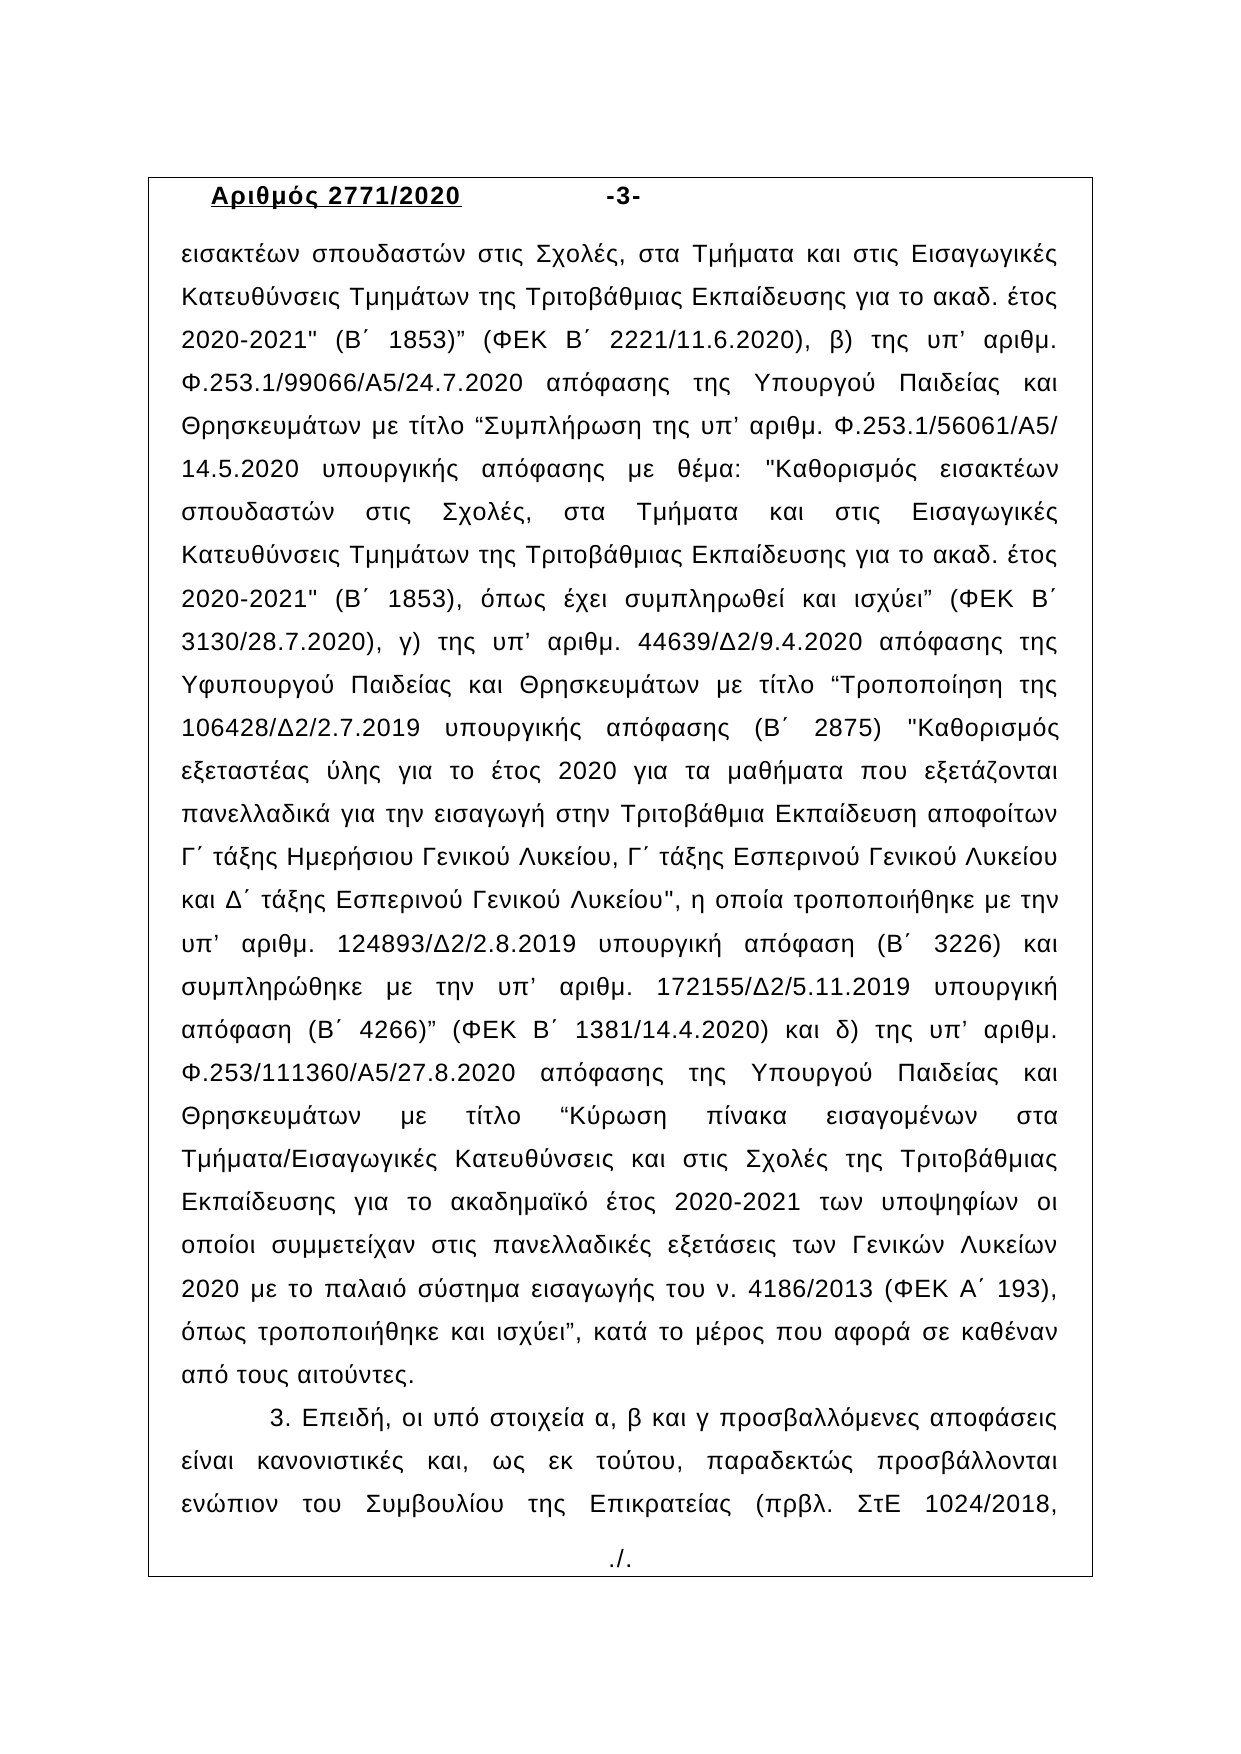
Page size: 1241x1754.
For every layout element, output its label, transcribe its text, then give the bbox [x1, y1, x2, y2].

text 3. Επειδή, οι υπό στοιχεία α, β και γ προσβαλλόμενες αποφάσεις είναι κανονιστικές και, ως εκ τούτου, παραδεκτώς προσβάλλονται ενώπιον του Συμβουλίου της Επικρατείας (πρβλ. ΣτΕ 1024/2018, [181, 1403, 1059, 1518]
text εισακτέων σπουδαστών στις Σχολές, στα Τμήματα και στις Εισαγωγικές Κατευθύνσεις Τμημάτων της Τριτοβάθμιας Εκπαίδευσης για το ακαδ. έτος 2020-2021" (Β΄ 1853)” (ΦΕΚ Β΄ 2221/11.6.2020), β) της υπ’ αριθμ. Φ.253.1/99066/Α5/24.7.2020 απόφασης της Υπουργού Παιδείας και Θρησκευμάτων με τίτλο “Συμπλήρωση της υπ’ αριθμ. Φ.253.1/56061/Α5/ 14.5.2020 υπουργικής απόφασης με θέμα: "Καθορισμός εισακτέων σπουδαστών στις Σχολές, στα Τμήματα και στις Εισαγωγικές Κατευθύνσεις Τμημάτων της Τριτοβάθμιας Εκπαίδευσης για το ακαδ. έτος 2020-2021" (Β΄ 1853), όπως έχει συμπληρωθεί και ισχύει” (ΦΕΚ Β΄ 3130/28.7.2020), γ) της υπ’ αριθμ. 44639/Δ2/9.4.2020 απόφασης της Υφυπουργού Παιδείας και Θρησκευμάτων με τίτλο “Τροποποίηση της 106428/Δ2/2.7.2019 υπουργικής απόφασης (Β΄ 2875) "Καθορισμός εξεταστέας ύλης για το έτος 2020 για τα μαθήματα που εξετάζονται πανελλαδικά για την εισαγωγή στην Τριτοβάθμια Εκπαίδευση αποφοίτων Γ΄ τάξης Ημερήσιου Γενικού Λυκείου, Γ΄ τάξης Εσπερινού Γενικού Λυκείου και Δ΄ τάξης Εσπερινού Γενικού Λυκείου", η οποία τροποποιήθηκε με την υπ’ αριθμ. 124893/Δ2/2.8.2019 υπουργική απόφαση (Β΄ 3226) και συμπληρώθηκε με την υπ’ αριθμ. 172155/Δ2/5.11.2019 υπουργική απόφαση (Β΄ 4266)” (ΦΕΚ Β΄ 1381/14.4.2020) και δ) της υπ’ αριθμ. Φ.253/111360/Α5/27.8.2020 απόφασης της Υπουργού Παιδείας και Θρησκευμάτων με τίτλο “Κύρωση πίνακα εισαγομένων στα Τμήματα/Εισαγωγικές Κατευθύνσεις και στις Σχολές της Τριτοβάθμιας Εκπαίδευσης για το ακαδημαϊκό έτος 2020-2021 των υποψηφίων οι οποίοι συμμετείχαν στις πανελλαδικές εξετάσεις των Γενικών Λυκείων 2020 με το παλαιό σύστημα εισαγωγής του ν. 4186/2013 (ΦΕΚ Α΄ 193), όπως τροποποιήθηκε και ισχύει”, κατά το μέρος που αφορά σε καθέναν από τους αιτούντες. [181, 239, 1059, 1389]
